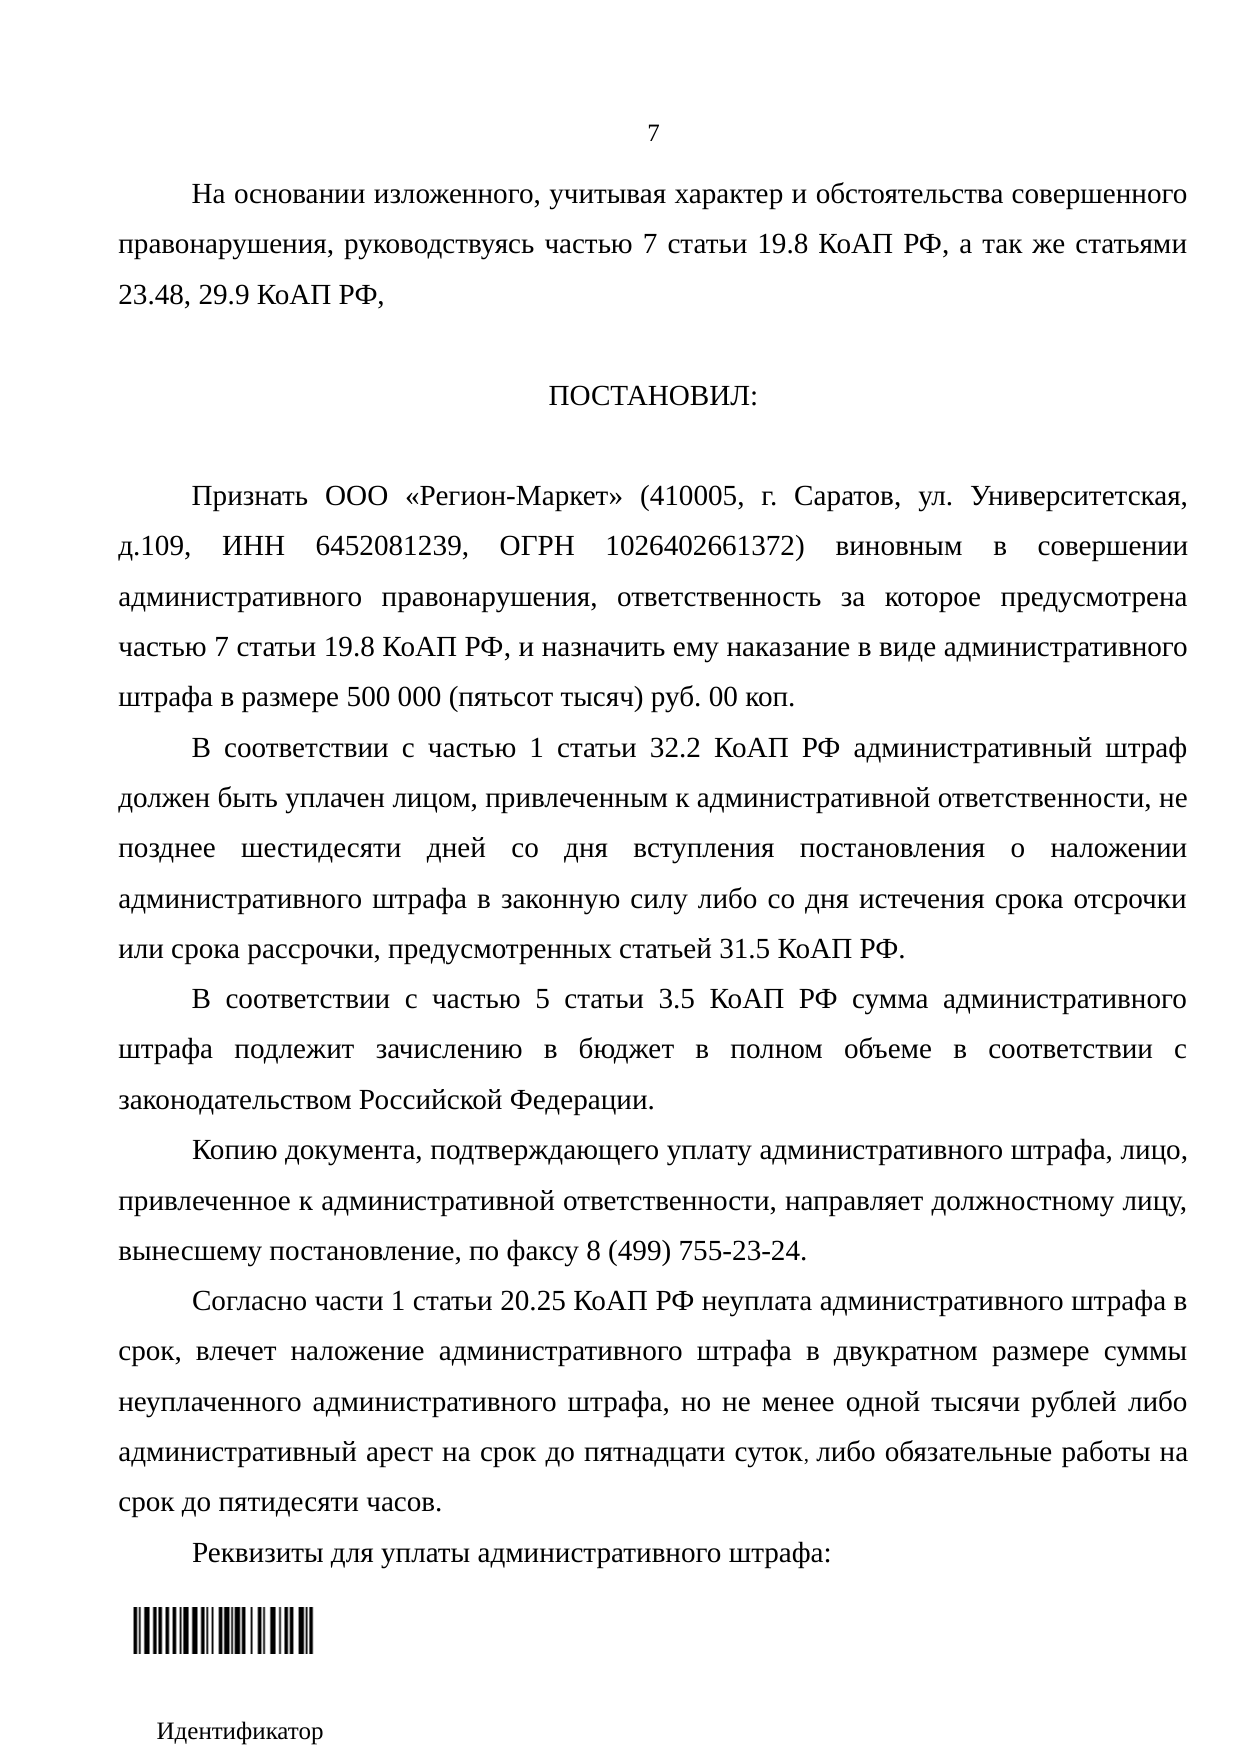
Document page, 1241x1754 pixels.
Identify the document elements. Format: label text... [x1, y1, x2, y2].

picture [118, 1607, 331, 1654]
text В соответствии с частью 5 статьи 3.5 КоАП РФ сумма административного штрафа подлежит зачислению в бюджет в полном объеме в соответствии с законодательством Российской Федерации. [118, 981, 1188, 1116]
text ПОСТАНОВИЛ: [118, 378, 1188, 411]
text Реквизиты для уплаты административного штрафа: [118, 1535, 1188, 1568]
text В соответствии с частью 1 статьи 32.2 КоАП РФ административный штраф должен быть уплачен лицом, привлеченным к административной ответственности, не позднее шестидесяти дней со дня вступления постановления о наложении административного штрафа в законную силу либо со дня истечения срока отсрочки или срока рассрочки, предусмотренных статьей 31.5 КоАП РФ. [118, 730, 1188, 964]
text Признать ООО «Регион-Маркет» (410005, г. Саратов, ул. Университетская, д.109, ИНН 6452081239, ОГРН 1026402661372) виновным в совершении административного правонарушения, ответственность за которое предусмотрена частью 7 статьи 19.8 КоАП РФ, и назначить ему наказание в виде административного штрафа в размере 500 000 (пятьсот тысяч) руб. 00 коп. [118, 478, 1188, 713]
text Копию документа, подтверждающего уплату административного штрафа, лицо, привлеченное к административной ответственности, направляет должностному лицу, вынесшему постановление, по факсу 8 (499) 755-23-24. [118, 1132, 1188, 1266]
text Согласно части 1 статьи 20.25 КоАП РФ неуплата административного штрафа в срок, влечет наложение административного штрафа в двукратном размере суммы неуплаченного административного штрафа, но не менее одной тысячи рублей либо административный арест на срок до пятнадцати суток, либо обязательные работы на срок до пятидесяти часов. [118, 1283, 1188, 1518]
text На основании изложенного, учитывая характер и обстоятельства совершенного правонарушения, руководствуясь частью 7 статьи 19.8 КоАП РФ, а так же статьями 23.48, 29.9 КоАП РФ, [118, 176, 1188, 311]
